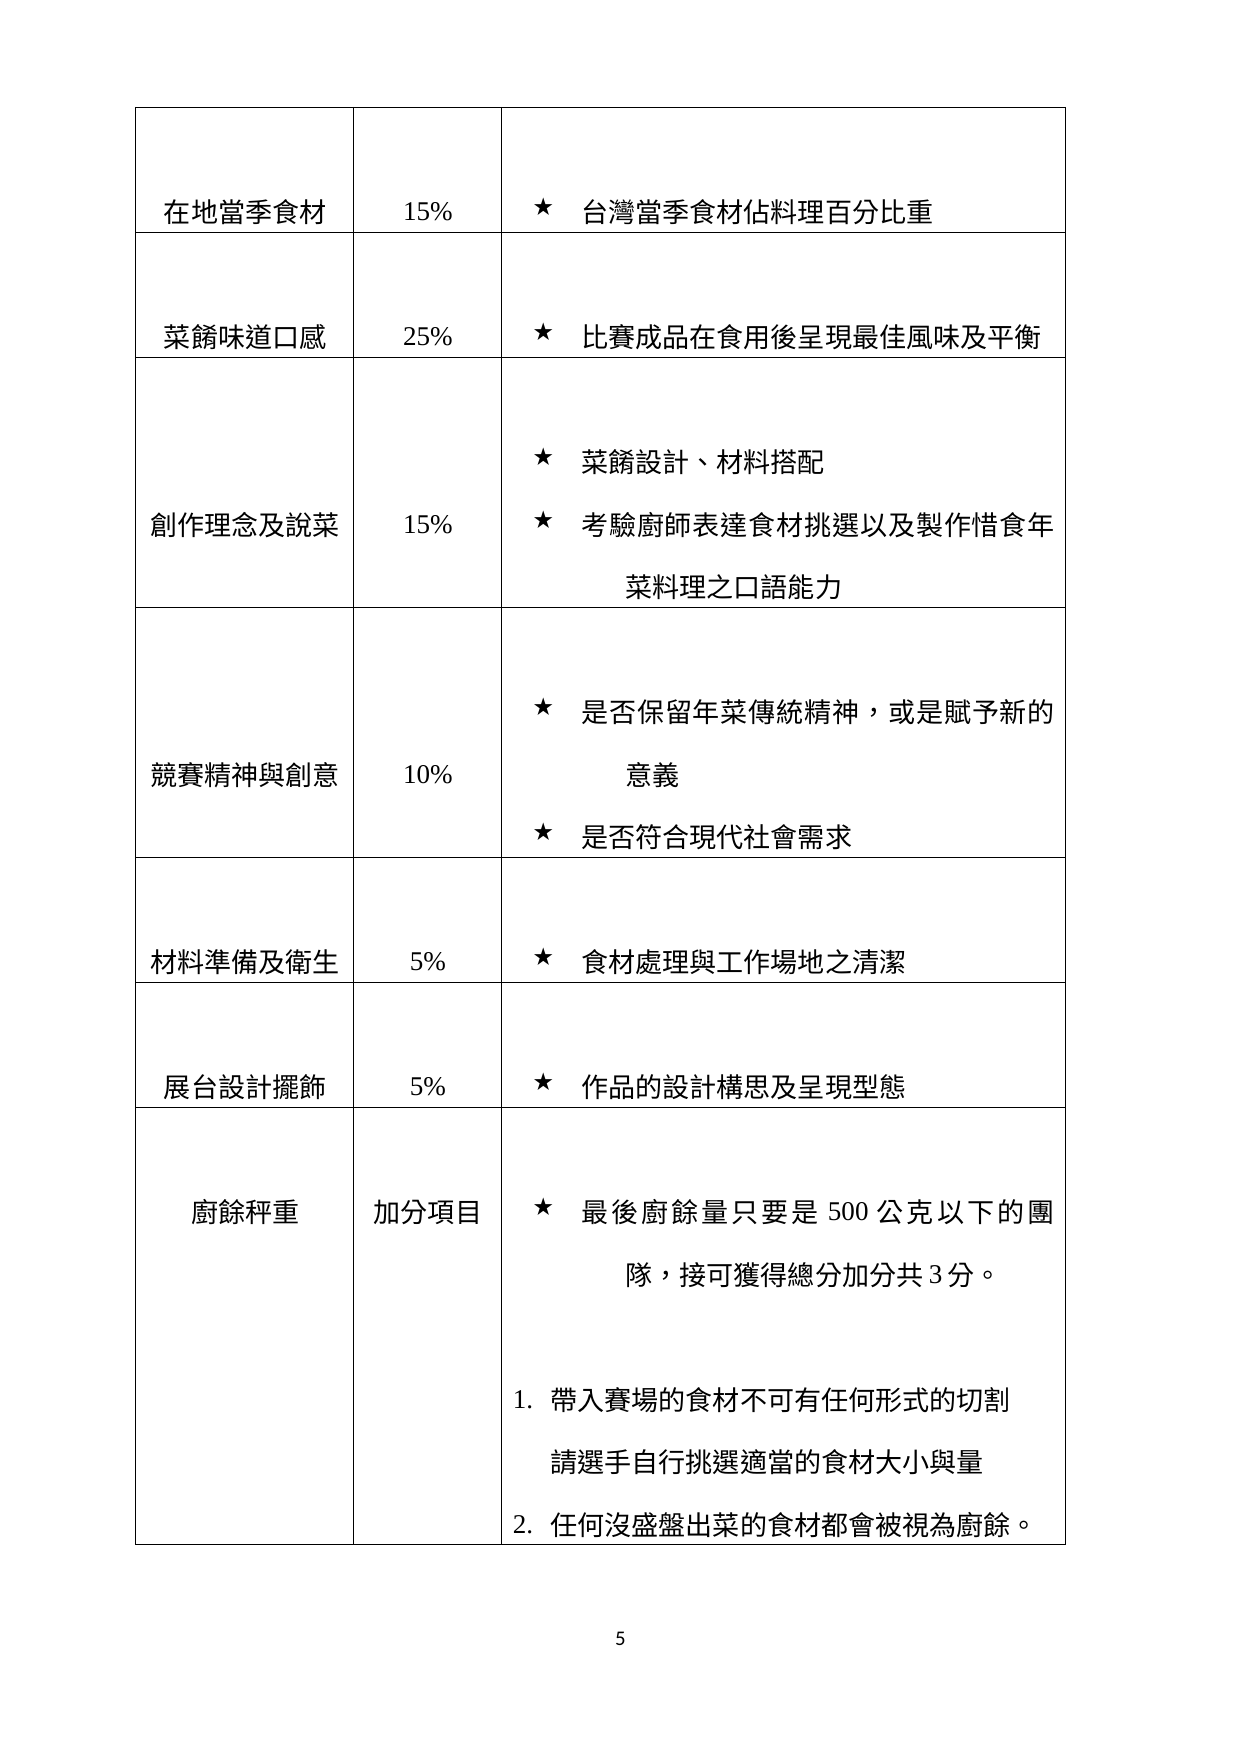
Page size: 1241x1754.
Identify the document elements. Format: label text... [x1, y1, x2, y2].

table_cell 材料準備及衛生 [136, 858, 353, 982]
table_cell 在地當季食材 [136, 108, 353, 232]
table_cell 5% [354, 858, 501, 982]
table_cell 25% [354, 233, 501, 357]
table_cell 菜餚設計、材料搭配 考驗廚師表達食材挑選以及製作惜食年菜料理之口語能力 [502, 358, 1065, 607]
table_cell 是否保留年菜傳統精神，或是賦予新的意義 是否符合現代社會需求 [502, 608, 1065, 857]
table_cell 食材處理與工作場地之清潔 [502, 858, 1065, 982]
table_cell 競賽精神與創意 [136, 608, 353, 857]
table_cell 10% [354, 608, 501, 857]
table_cell 創作理念及說菜 [136, 358, 353, 607]
table_cell 15% [354, 108, 501, 232]
table_cell 5% [354, 983, 501, 1107]
table_cell 加分項目 [354, 1108, 501, 1544]
table_cell 15% [354, 358, 501, 607]
table_cell 廚餘秤重 [136, 1108, 353, 1544]
table_cell 作品的設計構思及呈現型態 [502, 983, 1065, 1107]
table_cell 菜餚味道口感 [136, 233, 353, 357]
table_cell 台灣當季食材佔料理百分比重 [502, 108, 1065, 232]
table_cell 最後廚餘量只要是500公克以下的團隊，接可獲得總分加分共3分。 帶入賽場的食材不可有任何形式的切割 請選手自行挑選適當的食材大小與量 任何沒盛盤出菜的食材都會被視為廚餘。 有經過二次利用的原料(如果皮、骨頭有熬煮高湯)，經評審判定後，可以不必加入秤重計算。 [502, 1108, 1065, 1544]
table_cell 比賽成品在食用後呈現最佳風味及平衡 [502, 233, 1065, 357]
table_cell 展台設計擺飾 [136, 983, 353, 1107]
